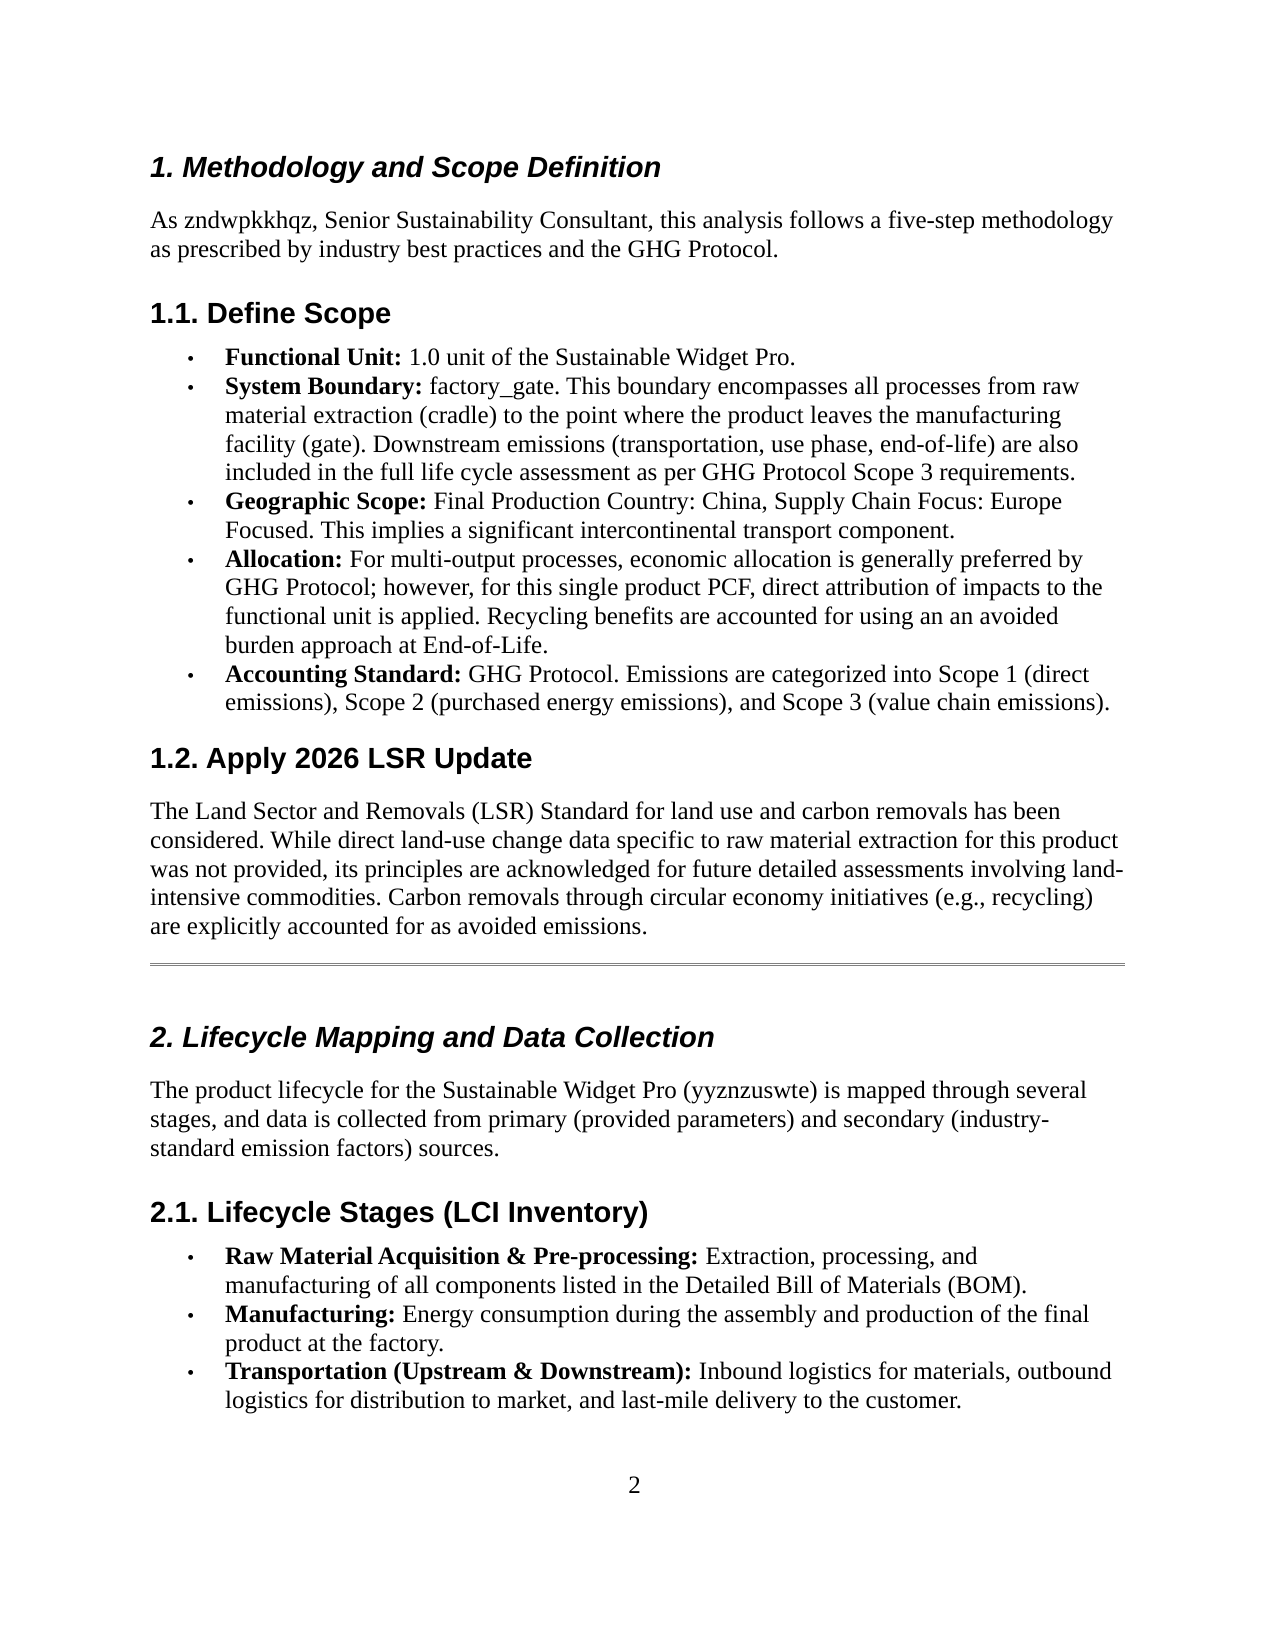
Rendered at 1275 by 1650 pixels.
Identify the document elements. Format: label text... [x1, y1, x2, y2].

subtitle 1.1. Define Scope [150, 296, 1125, 330]
text The product lifecycle for the Sustainable Widget Pro (yyznzuswte) is mapped through several stages, and data is collected from primary (provided parameters) and secondary (industry-standard emission factors) sources. [150, 1075, 1125, 1161]
list Transportation (Upstream & Downstream): Inbound logistics for materials, outbound logistics for distribution to market, and last-mile delivery to the customer. [187, 1356, 1125, 1414]
list Manufacturing: Energy consumption during the assembly and production of the final product at the factory. [187, 1299, 1125, 1356]
list Raw Material Acquisition & Pre-processing: Extraction, processing, and manufacturing of all components listed in the Detailed Bill of Materials (BOM). [187, 1241, 1125, 1299]
list Allocation: For multi-output processes, economic allocation is generally preferred by GHG Protocol; however, for this single product PCF, direct attribution of impacts to the functional unit is applied. Recycling benefits are accounted for using an an avoided burden approach at End-of-Life. [187, 544, 1125, 659]
list System Boundary: factory_gate. This boundary encompasses all processes from raw material extraction (cradle) to the point where the product leaves the manufacturing facility (gate). Downstream emissions (transportation, use phase, end-of-life) are also included in the full life cycle assessment as per GHG Protocol Scope 3 requirements. [187, 371, 1125, 486]
list Geographic Scope: Final Production Country: China, Supply Chain Focus: Europe Focused. This implies a significant intercontinental transport component. [187, 486, 1125, 544]
list Functional Unit: 1.0 unit of the Sustainable Widget Pro. [187, 342, 1125, 371]
text The Land Sector and Removals (LSR) Standard for land use and carbon removals has been considered. While direct land-use change data specific to raw material extraction for this product was not provided, its principles are acknowledged for future detailed assessments involving land-intensive commodities. Carbon removals through circular economy initiatives (e.g., recycling) are explicitly accounted for as avoided emissions. [150, 796, 1125, 940]
text As zndwpkkhqz, Senior Sustainability Consultant, this analysis follows a five-step methodology as prescribed by industry best practices and the GHG Protocol. [150, 205, 1125, 262]
subtitle 2.1. Lifecycle Stages (LCI Inventory) [150, 1195, 1125, 1229]
list Accounting Standard: GHG Protocol. Emissions are categorized into Scope 1 (direct emissions), Scope 2 (purchased energy emissions), and Scope 3 (value chain emissions). [187, 659, 1125, 716]
subtitle 1. Methodology and Scope Definition [150, 150, 1125, 183]
subtitle 1.2. Apply 2026 LSR Update [150, 741, 1125, 775]
subtitle 2. Lifecycle Mapping and Data Collection [150, 1020, 1125, 1054]
